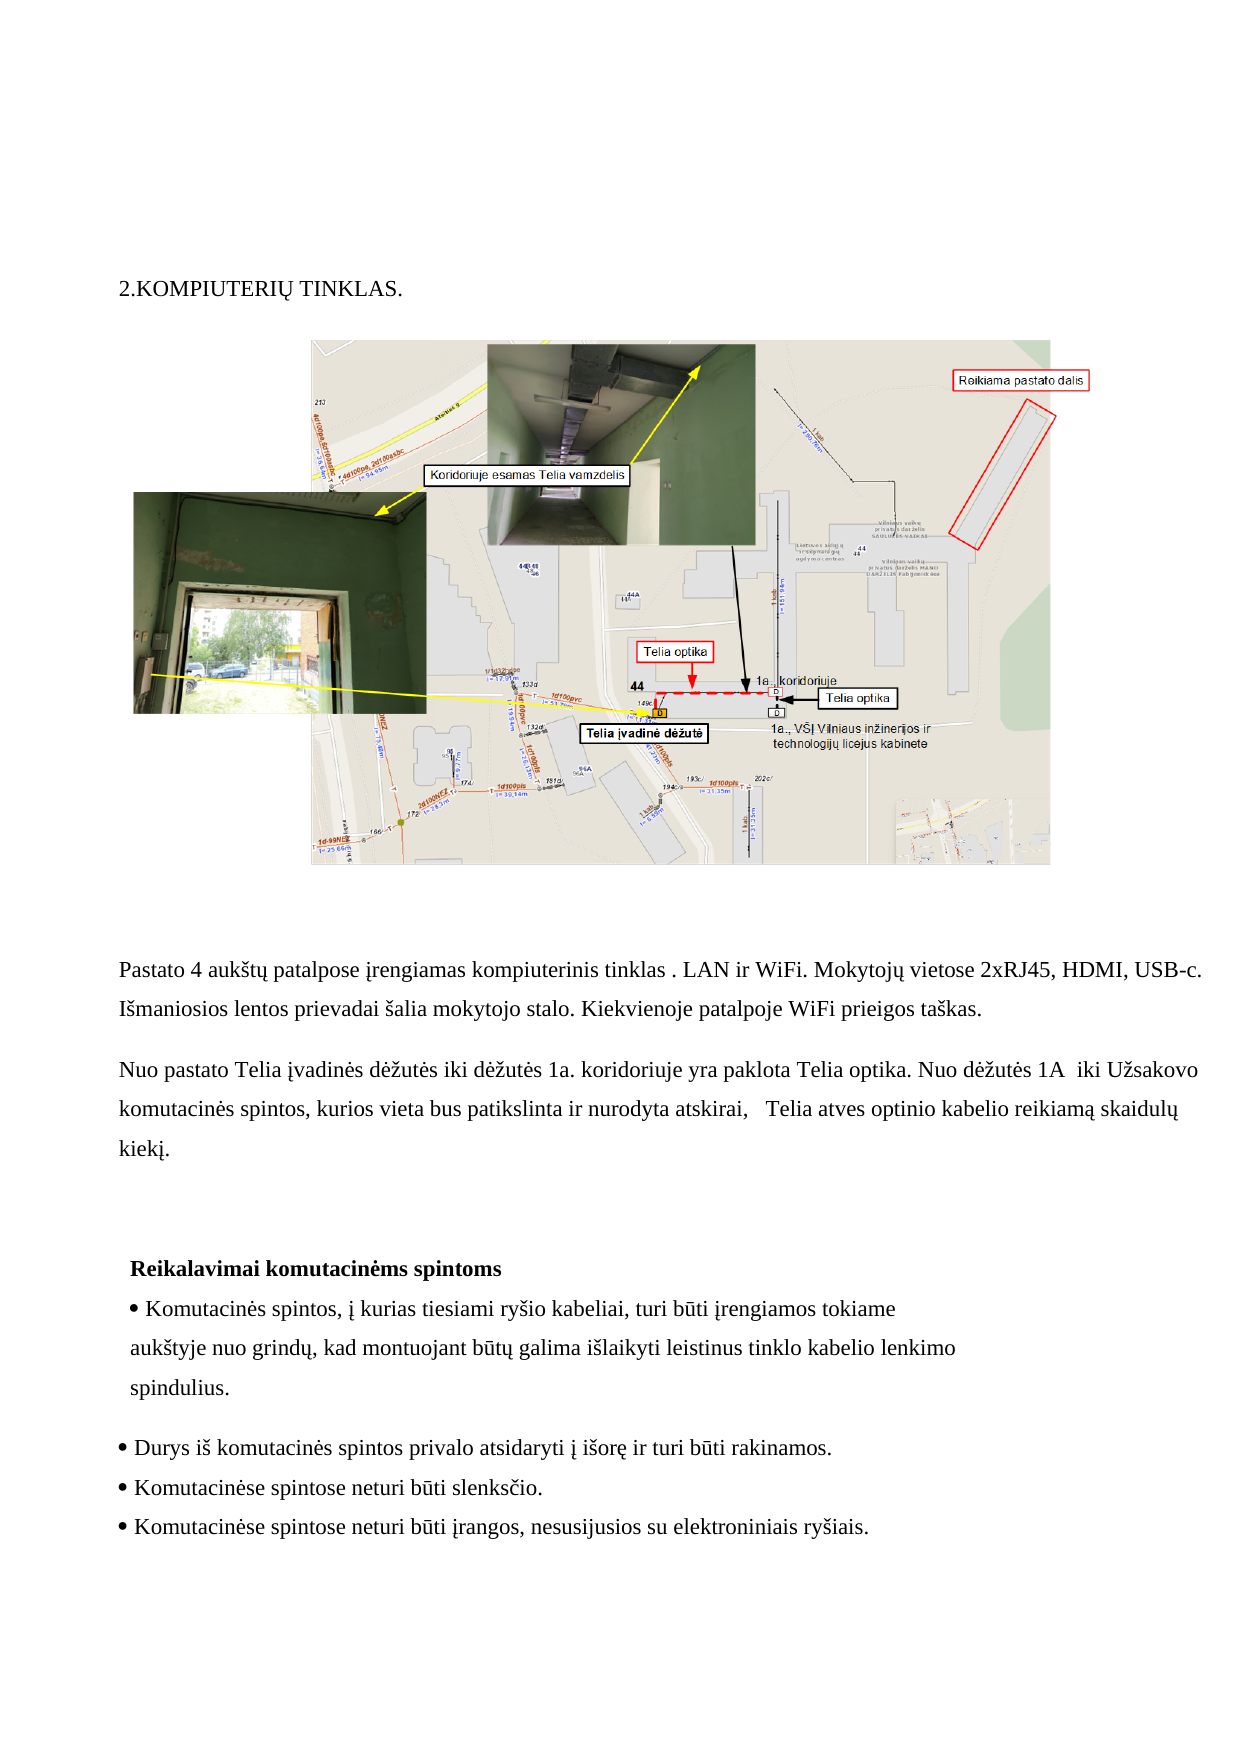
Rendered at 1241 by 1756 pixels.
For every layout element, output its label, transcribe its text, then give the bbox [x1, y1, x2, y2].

table_header [169, 156, 558, 275]
text  Durys iš komutacinės spintos privalo atsidaryti į išorę ir turi būti rakinamos.  Komutacinėse spintose neturi būti slenksčio.  Komutacinėse spintose neturi būti įrangos, nesusijusios su elektroniniais ryšiais. [119, 1434, 1216, 1539]
text Pastato 4 aukštų patalpose įrengiamas kompiuterinis tinklas . LAN ir WiFi. Mokytojų vietose 2xRJ45, HDMI, USB-c. Išmaniosios lentos prievadai šalia mokytojo stalo. Kiekvienoje patalpoje WiFi prieigos taškas. [119, 956, 1216, 1022]
text 2.KOMPIUTERIŲ TINKLAS. [119, 275, 1216, 301]
text Nuo pastato Telia įvadinės dėžutės iki dėžutės 1a. koridoriuje yra paklota Telia optika. Nuo dėžutės 1A iki Užsakovo komutacinės spintos, kurios vieta bus patikslinta ir nurodyta atskirai, Telia atves optinio kabelio reikiamą skaidulų kiekį. [119, 1056, 1216, 1161]
table_header [119, 154, 169, 275]
table_header Reikalavimai komutacinėms spintoms  Komutacinės spintos, į kurias tiesiami ryšio kabeliai, turi būti įrengiamos tokiame aukštyje nuo grindų, kad montuojant būtų galima išlaikyti leistinus tinklo kabelio lenkimo spindulius. [119, 1255, 978, 1434]
